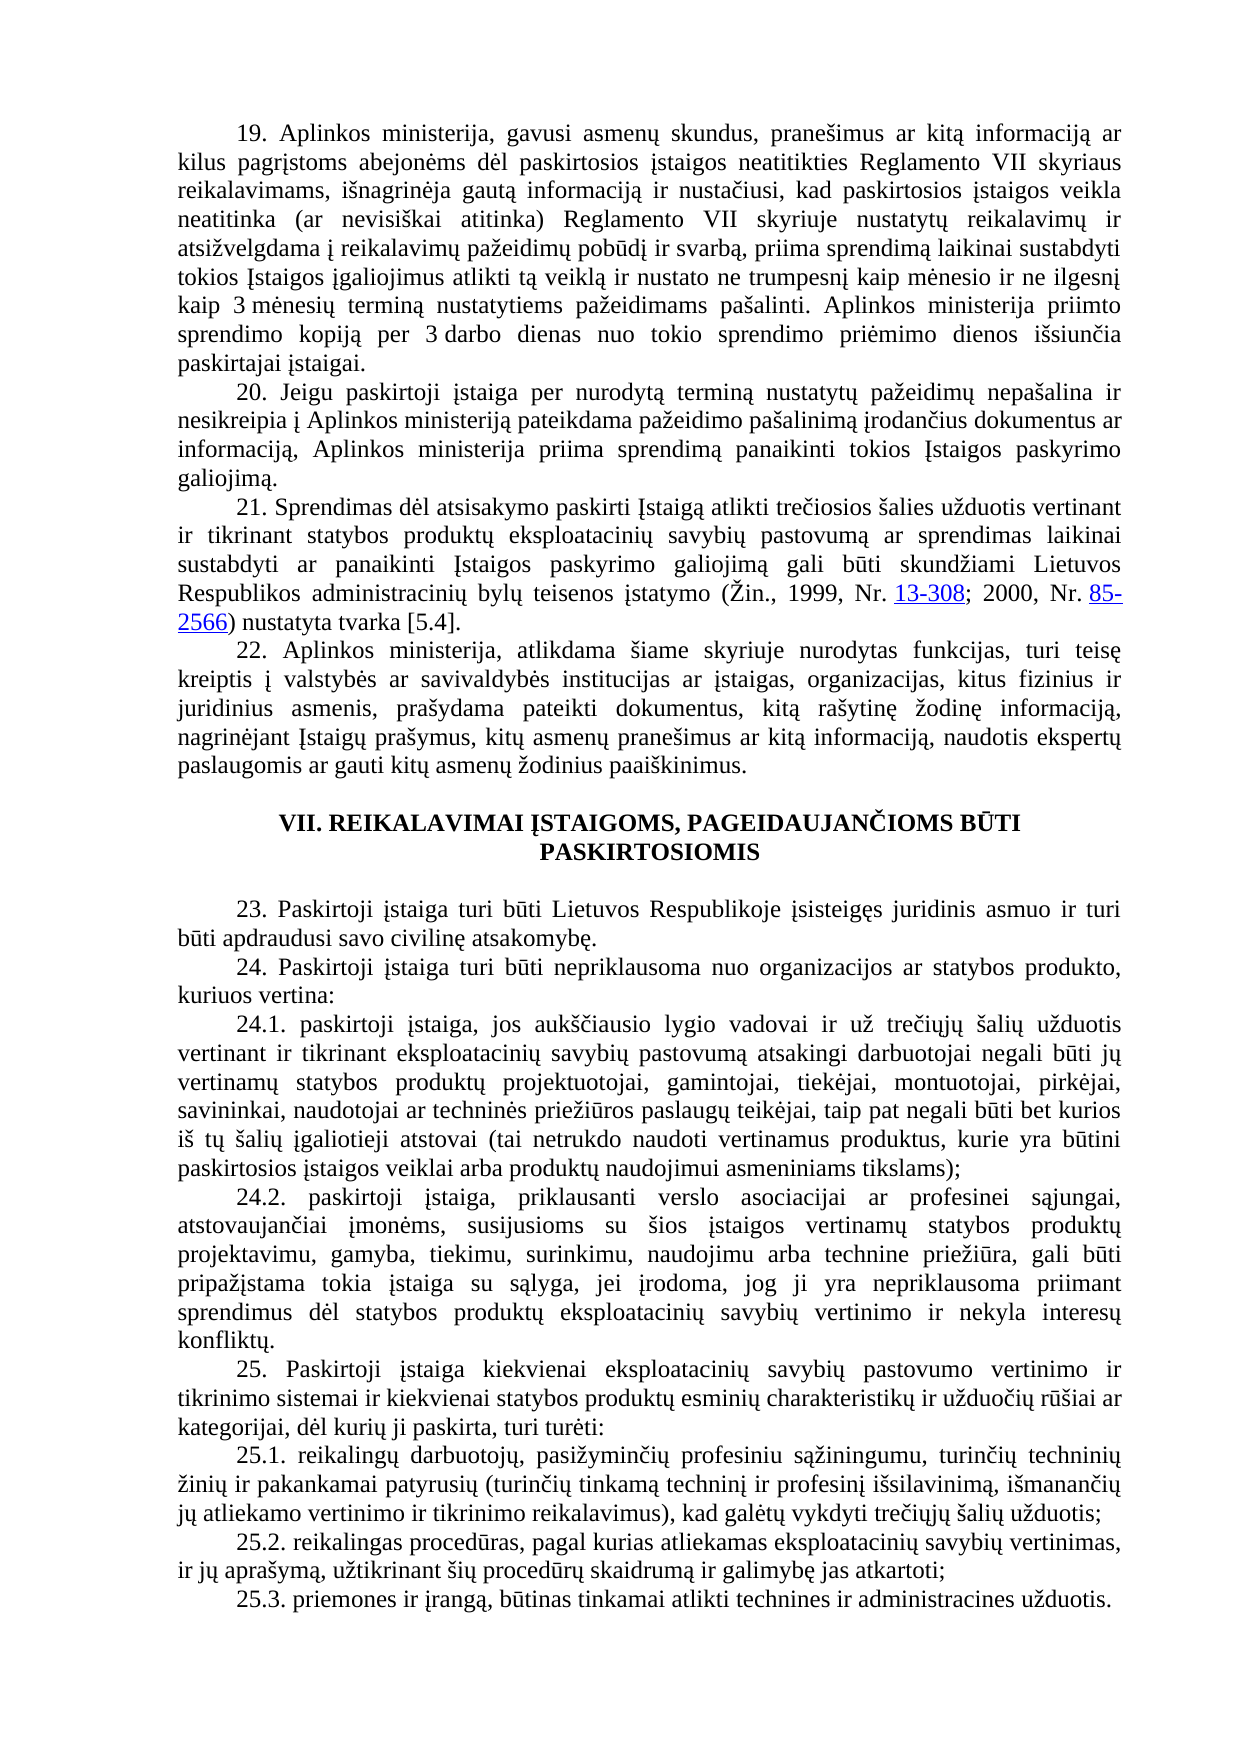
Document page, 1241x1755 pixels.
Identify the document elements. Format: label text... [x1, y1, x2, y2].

text 22. Aplinkos ministerija, atlikdama šiame skyriuje nurodytas funkcijas, turi teisę kreiptis į valstybės ar savivaldybės institucijas ar įstaigas, organizacijas, kitus fizinius ir juridinius asmenis, prašydama pateikti dokumentus, kitą rašytinę žodinę informaciją, nagrinėjant Įstaigų prašymus, kitų asmenų pranešimus ar kitą informaciją, naudotis ekspertų paslaugomis ar gauti kitų asmenų žodinius paaiškinimus. [177, 636, 1122, 779]
text 25.1. reikalingų darbuotojų, pasižyminčių profesiniu sąžiningumu, turinčių techninių žinių ir pakankamai patyrusių (turinčių tinkamą techninį ir profesinį išsilavinimą, išmanančių jų atliekamo vertinimo ir tikrinimo reikalavimus), kad galėtų vykdyti trečiųjų šalių užduotis; [177, 1441, 1122, 1527]
text 23. Paskirtoji įstaiga turi būti Lietuvos Respublikoje įsisteigęs juridinis asmuo ir turi būti apdraudusi savo civilinę atsakomybę. [177, 894, 1122, 952]
text 24.1. paskirtoji įstaiga, jos aukščiausio lygio vadovai ir už trečiųjų šalių užduotis vertinant ir tikrinant eksploatacinių savybių pastovumą atsakingi darbuotojai negali būti jų vertinamų statybos produktų projektuotojai, gamintojai, tiekėjai, montuotojai, pirkėjai, savininkai, naudotojai ar techninės priežiūros paslaugų teikėjai, taip pat negali būti bet kurios iš tų šalių įgaliotieji atstovai (tai netrukdo naudoti vertinamus produktus, kurie yra būtini paskirtosios įstaigos veiklai arba produktų naudojimui asmeniniams tikslams); [177, 1009, 1122, 1182]
text 24. Paskirtoji įstaiga turi būti nepriklausoma nuo organizacijos ar statybos produkto, kuriuos vertina: [177, 952, 1122, 1009]
text 21. Sprendimas dėl atsisakymo paskirti Įstaigą atlikti trečiosios šalies užduotis vertinant ir tikrinant statybos produktų eksploatacinių savybių pastovumą ar sprendimas laikinai sustabdyti ar panaikinti Įstaigos paskyrimo galiojimą gali būti skundžiami Lietuvos Respublikos administracinių bylų teisenos įstatymo (Žin., 1999, Nr. 13-308; 2000, Nr. 85-2566) nustatyta tvarka [5.4]. [177, 492, 1122, 636]
text 25.3. priemones ir įrangą, būtinas tinkamai atlikti technines ir administracines užduotis. [177, 1584, 1122, 1613]
text 25.2. reikalingas procedūras, pagal kurias atliekamas eksploatacinių savybių vertinimas, ir jų aprašymą, užtikrinant šių procedūrų skaidrumą ir galimybę jas atkartoti; [177, 1527, 1122, 1584]
text VII. REIKALAVIMAI ĮSTAIGOMS, PAGEIDAUJANČIOMS BŪTI PASKIRTOSIOMIS [177, 808, 1122, 866]
text 24.2. paskirtoji įstaiga, priklausanti verslo asociacijai ar profesinei sąjungai, atstovaujančiai įmonėms, susijusioms su šios įstaigos vertinamų statybos produktų projektavimu, gamyba, tiekimu, surinkimu, naudojimu arba technine priežiūra, gali būti pripažįstama tokia įstaiga su sąlyga, jei įrodoma, jog ji yra nepriklausoma priimant sprendimus dėl statybos produktų eksploatacinių savybių vertinimo ir nekyla interesų konfliktų. [177, 1182, 1122, 1354]
text 20. Jeigu paskirtoji įstaiga per nurodytą terminą nustatytų pažeidimų nepašalina ir nesikreipia į Aplinkos ministeriją pateikdama pažeidimo pašalinimą įrodančius dokumentus ar informaciją, Aplinkos ministerija priima sprendimą panaikinti tokios Įstaigos paskyrimo galiojimą. [177, 377, 1122, 492]
text 19. Aplinkos ministerija, gavusi asmenų skundus, pranešimus ar kitą informaciją ar kilus pagrįstoms abejonėms dėl paskirtosios įstaigos neatitikties Reglamento VII skyriaus reikalavimams, išnagrinėja gautą informaciją ir nustačiusi, kad paskirtosios įstaigos veikla neatitinka (ar nevisiškai atitinka) Reglamento VII skyriuje nustatytų reikalavimų ir atsižvelgdama į reikalavimų pažeidimų pobūdį ir svarbą, priima sprendimą laikinai sustabdyti tokios Įstaigos įgaliojimus atlikti tą veiklą ir nustato ne trumpesnį kaip mėnesio ir ne ilgesnį kaip 3 mėnesių terminą nustatytiems pažeidimams pašalinti. Aplinkos ministerija priimto sprendimo kopiją per 3 darbo dienas nuo tokio sprendimo priėmimo dienos išsiunčia paskirtajai įstaigai. [177, 118, 1122, 377]
text 25. Paskirtoji įstaiga kiekvienai eksploatacinių savybių pastovumo vertinimo ir tikrinimo sistemai ir kiekvienai statybos produktų esminių charakteristikų ir užduočių rūšiai ar kategorijai, dėl kurių ji paskirta, turi turėti: [177, 1354, 1122, 1441]
